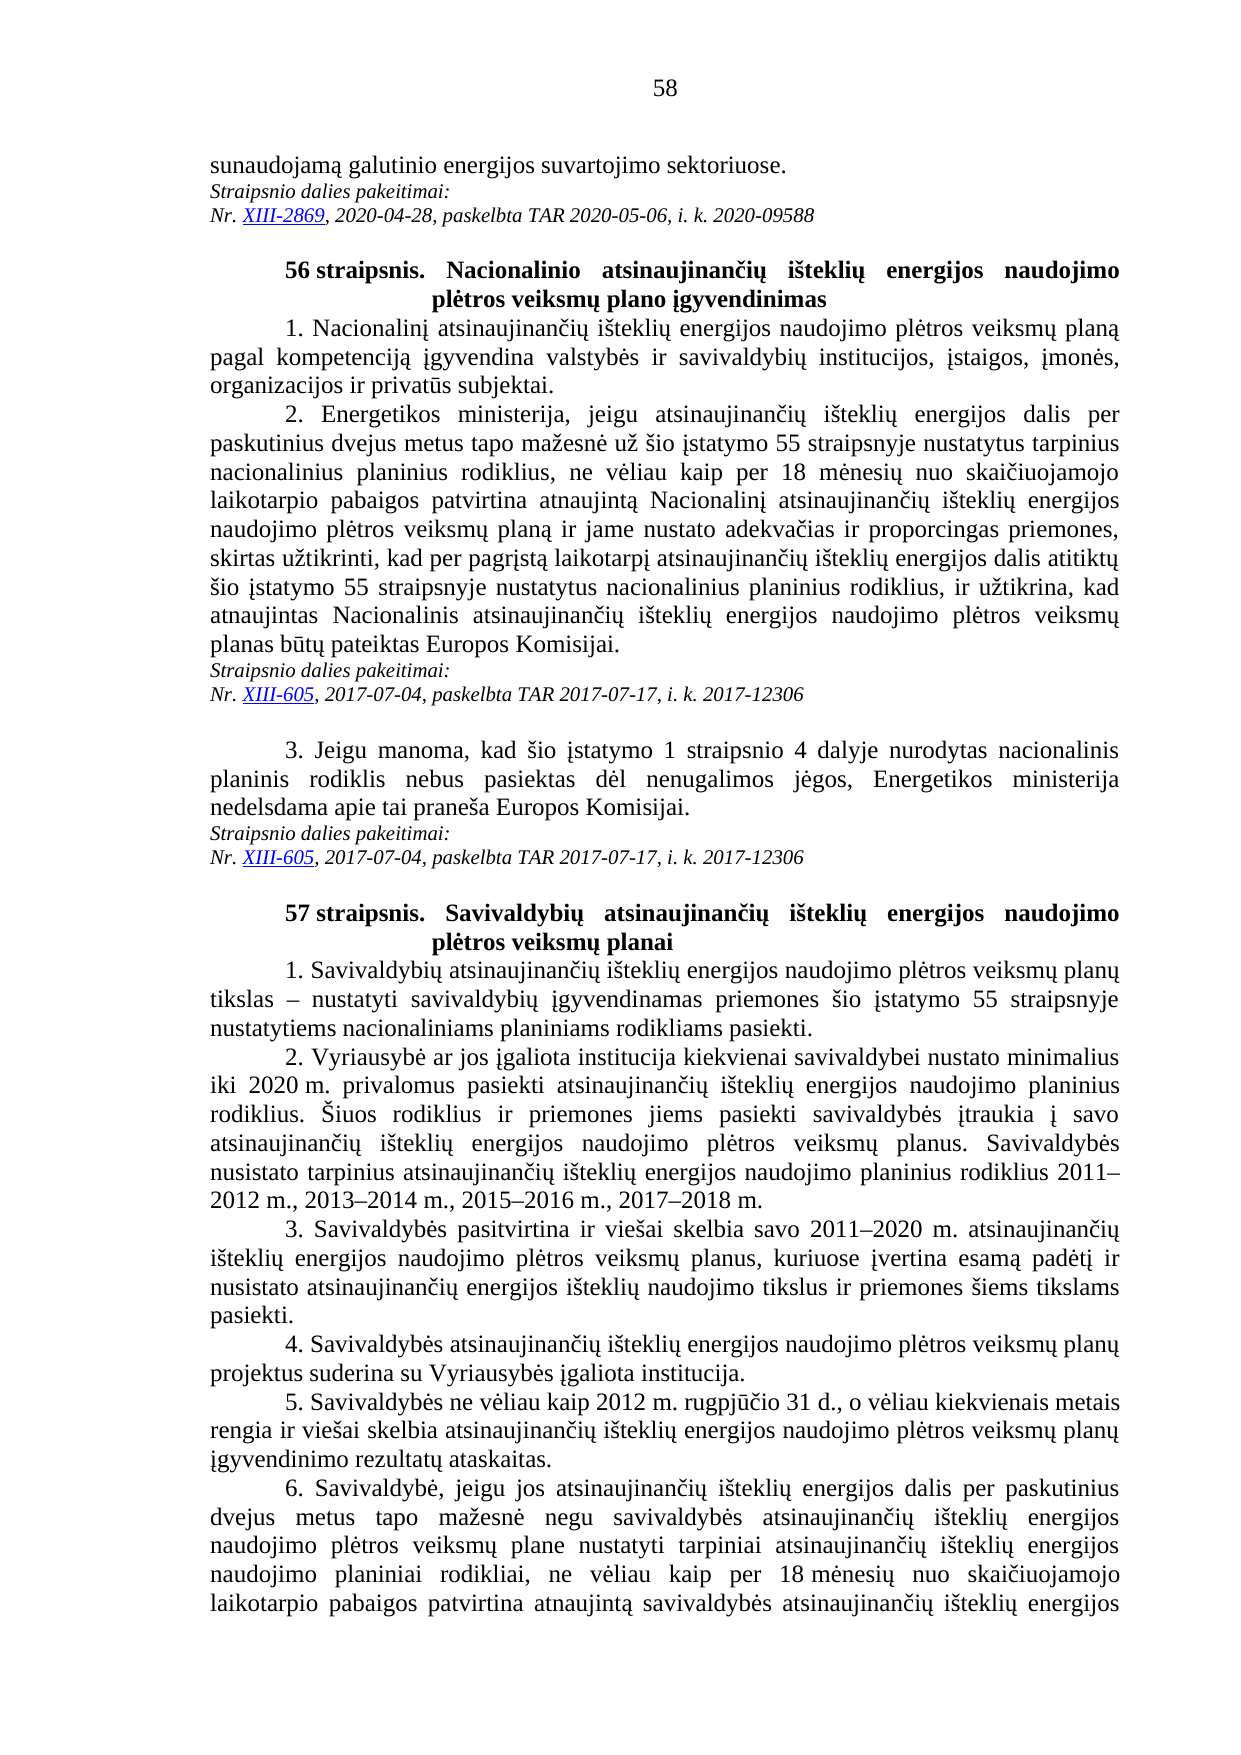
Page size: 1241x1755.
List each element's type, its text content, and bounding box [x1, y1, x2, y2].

text Nr. XIII-605, 2017-07-04, paskelbta TAR 2017-07-17, i. k. 2017-12306 [210, 845, 1120, 869]
text Straipsnio dalies pakeitimai: [210, 821, 1120, 845]
text 57 straipsnis. Savivaldybių atsinaujinančių išteklių energijos naudojimo plėtros veiksmų planai [285, 898, 1120, 956]
text 4. Savivaldybės atsinaujinančių išteklių energijos naudojimo plėtros veiksmų planų projektus suderina su Vyriausybės įgaliota institucija. [210, 1329, 1120, 1387]
text 1. Nacionalinį atsinaujinančių išteklių energijos naudojimo plėtros veiksmų planą pagal kompetenciją įgyvendina valstybės ir savivaldybių institucijos, įstaigos, įmonės, organizacijos ir privatūs subjektai. [210, 313, 1120, 399]
text Straipsnio dalies pakeitimai: [210, 658, 1120, 682]
text 3. Savivaldybės pasitvirtina ir viešai skelbia savo 2011–2020 m. atsinaujinančių išteklių energijos naudojimo plėtros veiksmų planus, kuriuose įvertina esamą padėtį ir nusistato atsinaujinančių energijos išteklių naudojimo tikslus ir priemones šiems tikslams pasiekti. [210, 1214, 1120, 1329]
text 1. Savivaldybių atsinaujinančių išteklių energijos naudojimo plėtros veiksmų planų tikslas – nustatyti savivaldybių įgyvendinamas priemones šio įstatymo 55 straipsnyje nustatytiems nacionaliniams planiniams rodikliams pasiekti. [210, 956, 1120, 1042]
text 6. Savivaldybė, jeigu jos atsinaujinančių išteklių energijos dalis per paskutinius dvejus metus tapo mažesnė negu savivaldybės atsinaujinančių išteklių energijos naudojimo plėtros veiksmų plane nustatyti tarpiniai atsinaujinančių išteklių energijos naudojimo planiniai rodikliai, ne vėliau kaip per 18 mėnesių nuo skaičiuojamojo laikotarpio pabaigos patvirtina atnaujintą savivaldybės atsinaujinančių išteklių energijos [210, 1473, 1120, 1617]
text Straipsnio dalies pakeitimai: [210, 179, 1120, 203]
text Nr. XIII-605, 2017-07-04, paskelbta TAR 2017-07-17, i. k. 2017-12306 [210, 682, 1120, 706]
text sunaudojamą galutinio energijos suvartojimo sektoriuose. [210, 150, 1120, 179]
text 56 straipsnis. Nacionalinio atsinaujinančių išteklių energijos naudojimo plėtros veiksmų plano įgyvendinimas [285, 256, 1120, 313]
text 3. Jeigu manoma, kad šio įstatymo 1 straipsnio 4 dalyje nurodytas nacionalinis planinis rodiklis nebus pasiektas dėl nenugalimos jėgos, Energetikos ministerija nedelsdama apie tai praneša Europos Komisijai. [210, 735, 1120, 821]
text 2. Energetikos ministerija, jeigu atsinaujinančių išteklių energijos dalis per paskutinius dvejus metus tapo mažesnė už šio įstatymo 55 straipsnyje nustatytus tarpinius nacionalinius planinius rodiklius, ne vėliau kaip per 18 mėnesių nuo skaičiuojamojo laikotarpio pabaigos patvirtina atnaujintą Nacionalinį atsinaujinančių išteklių energijos naudojimo plėtros veiksmų planą ir jame nustato adekvačias ir proporcingas priemones, skirtas užtikrinti, kad per pagrįstą laikotarpį atsinaujinančių išteklių energijos dalis atitiktų šio įstatymo 55 straipsnyje nustatytus nacionalinius planinius rodiklius, ir užtikrina, kad atnaujintas Nacionalinis atsinaujinančių išteklių energijos naudojimo plėtros veiksmų planas būtų pateiktas Europos Komisijai. [210, 399, 1120, 658]
text Nr. XIII-2869, 2020-04-28, paskelbta TAR 2020-05-06, i. k. 2020-09588 [210, 203, 1120, 227]
text 2. Vyriausybė ar jos įgaliota institucija kiekvienai savivaldybei nustato minimalius iki 2020 m. privalomus pasiekti atsinaujinančių išteklių energijos naudojimo planinius rodiklius. Šiuos rodiklius ir priemones jiems pasiekti savivaldybės įtraukia į savo atsinaujinančių išteklių energijos naudojimo plėtros veiksmų planus. Savivaldybės nusistato tarpinius atsinaujinančių išteklių energijos naudojimo planinius rodiklius 2011–2012 m., 2013–2014 m., 2015–2016 m., 2017–2018 m. [210, 1042, 1120, 1214]
text 5. Savivaldybės ne vėliau kaip 2012 m. rugpjūčio 31 d., o vėliau kiekvienais metais rengia ir viešai skelbia atsinaujinančių išteklių energijos naudojimo plėtros veiksmų planų įgyvendinimo rezultatų ataskaitas. [210, 1387, 1120, 1473]
